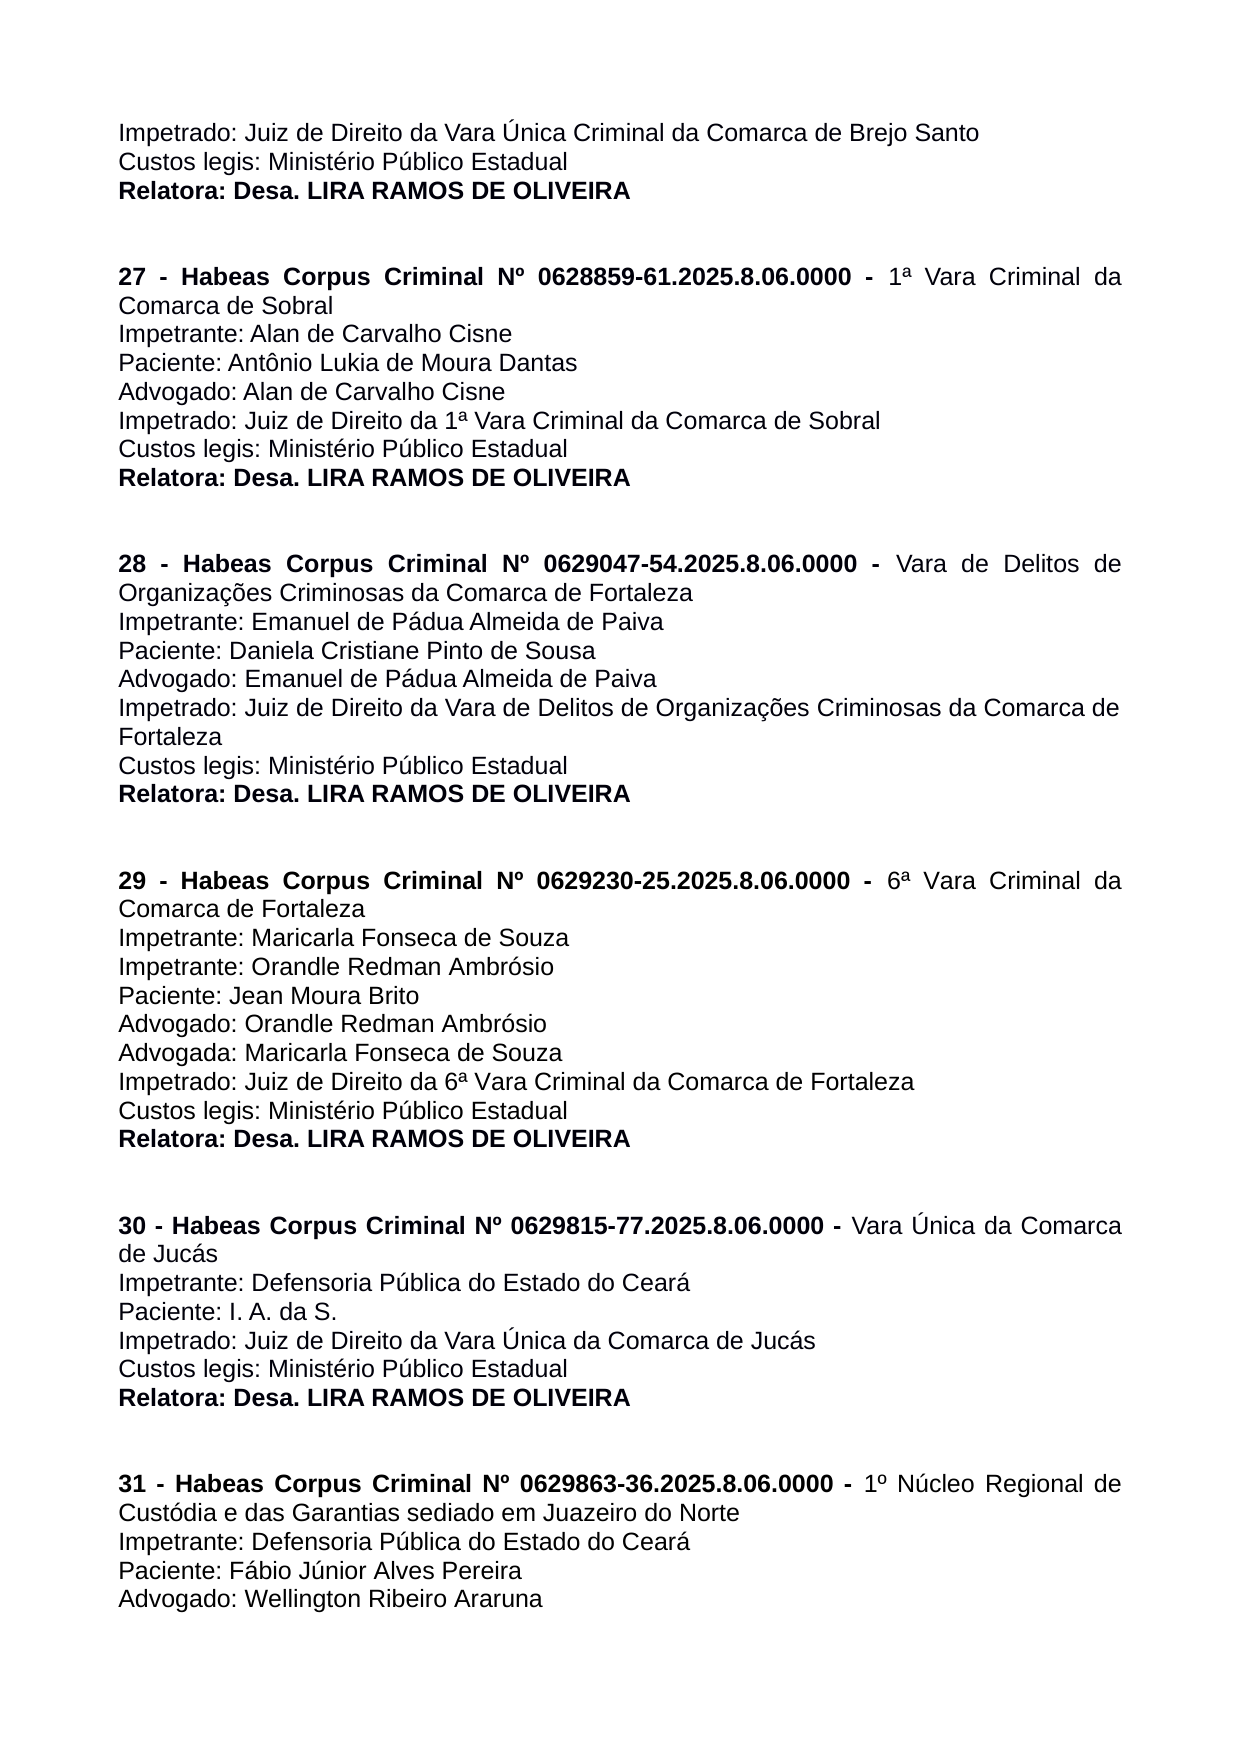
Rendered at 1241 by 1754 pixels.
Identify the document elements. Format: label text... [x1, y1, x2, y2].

text Advogado: Wellington Ribeiro Araruna [118, 1584, 1122, 1613]
text Paciente: Jean Moura Brito [118, 981, 1122, 1009]
text Paciente: Fábio Júnior Alves Pereira [118, 1556, 1122, 1584]
text Relatora: Desa. LIRA RAMOS DE OLIVEIRA [118, 1383, 1122, 1412]
text Impetrante: Orandle Redman Ambrósio [118, 952, 1122, 981]
text 29 - Habeas Corpus Criminal Nº 0629230-25.2025.8.06.0000 - 6ª Vara Criminal da Comarca de Fortaleza [118, 866, 1122, 923]
text Advogada: Maricarla Fonseca de Souza [118, 1038, 1122, 1067]
text Custos legis: Ministério Público Estadual [118, 147, 1122, 176]
text Impetrante: Emanuel de Pádua Almeida de Paiva [118, 607, 1122, 636]
text 30 - Habeas Corpus Criminal Nº 0629815-77.2025.8.06.0000 - Vara Única da Comarca de Jucás [118, 1211, 1122, 1268]
text Impetrante: Defensoria Pública do Estado do Ceará [118, 1268, 1122, 1297]
text Impetrado: Juiz de Direito da 1ª Vara Criminal da Comarca de Sobral [118, 406, 1122, 434]
text Relatora: Desa. LIRA RAMOS DE OLIVEIRA [118, 1124, 1122, 1153]
text Custos legis: Ministério Público Estadual [118, 1096, 1122, 1124]
text Relatora: Desa. LIRA RAMOS DE OLIVEIRA [118, 176, 1122, 204]
text Advogado: Emanuel de Pádua Almeida de Paiva [118, 664, 1122, 693]
text Relatora: Desa. LIRA RAMOS DE OLIVEIRA [118, 463, 1122, 492]
text 31 - Habeas Corpus Criminal Nº 0629863-36.2025.8.06.0000 - 1º Núcleo Regional de Custódia e das Garantias sediado em Juazeiro do Norte [118, 1469, 1122, 1527]
text Impetrante: Defensoria Pública do Estado do Ceará [118, 1527, 1122, 1556]
text Paciente: Daniela Cristiane Pinto de Sousa [118, 636, 1122, 664]
text 28 - Habeas Corpus Criminal Nº 0629047-54.2025.8.06.0000 - Vara de Delitos de Organizações Criminosas da Comarca de Fortaleza [118, 549, 1122, 607]
text Impetrado: Juiz de Direito da Vara Única Criminal da Comarca de Brejo Santo [118, 118, 1122, 147]
text Advogado: Alan de Carvalho Cisne [118, 377, 1122, 406]
text Relatora: Desa. LIRA RAMOS DE OLIVEIRA [118, 779, 1122, 808]
text Custos legis: Ministério Público Estadual [118, 751, 1122, 779]
text Impetrado: Juiz de Direito da Vara Única da Comarca de Jucás [118, 1326, 1122, 1354]
text Custos legis: Ministério Público Estadual [118, 434, 1122, 463]
text Impetrante: Maricarla Fonseca de Souza [118, 923, 1122, 952]
text Paciente: I. A. da S. [118, 1297, 1122, 1326]
text Custos legis: Ministério Público Estadual [118, 1354, 1122, 1383]
text Impetrado: Juiz de Direito da Vara de Delitos de Organizações Criminosas da Comarca de Fortaleza [118, 693, 1122, 751]
text Advogado: Orandle Redman Ambrósio [118, 1009, 1122, 1038]
text Paciente: Antônio Lukia de Moura Dantas [118, 348, 1122, 377]
text Impetrante: Alan de Carvalho Cisne [118, 319, 1122, 348]
text 27 - Habeas Corpus Criminal Nº 0628859-61.2025.8.06.0000 - 1ª Vara Criminal da Comarca de Sobral [118, 262, 1122, 319]
text Impetrado: Juiz de Direito da 6ª Vara Criminal da Comarca de Fortaleza [118, 1067, 1122, 1096]
